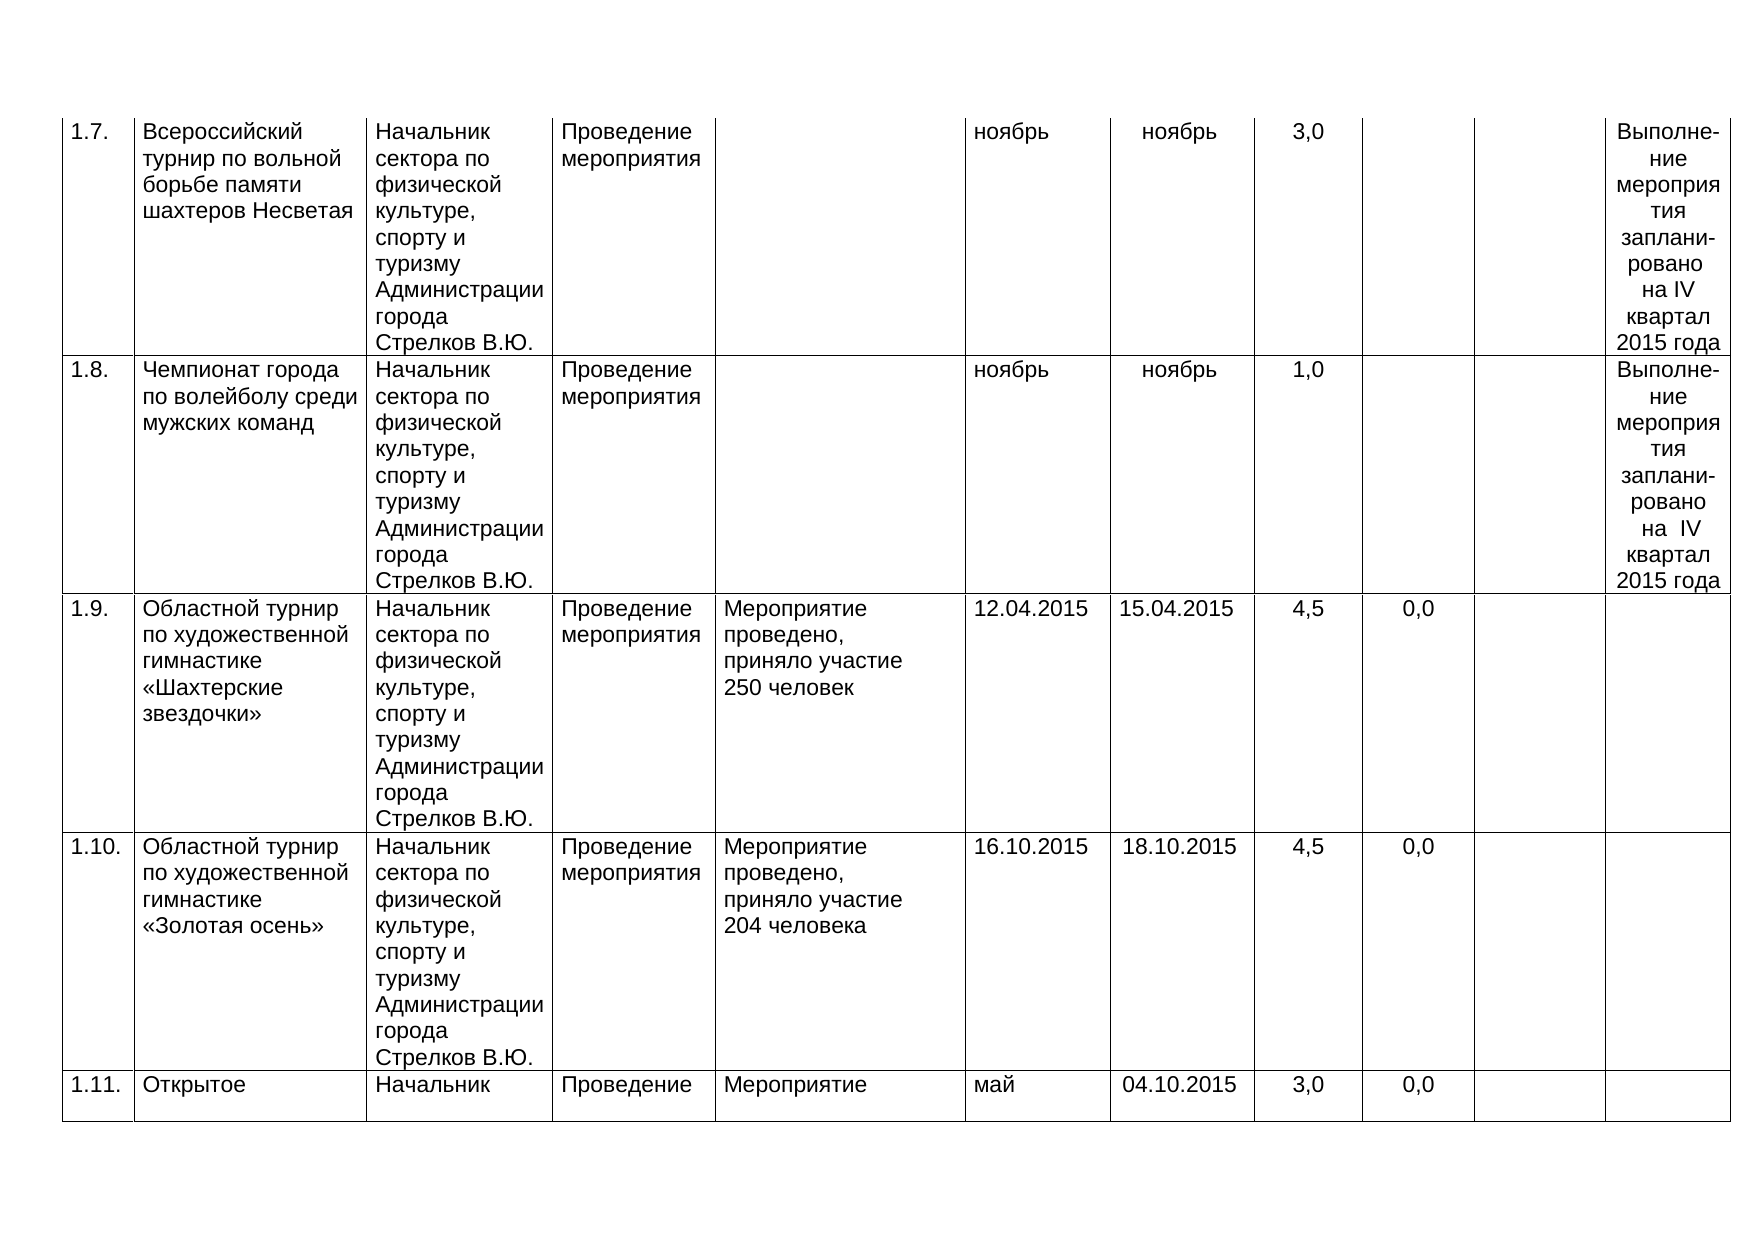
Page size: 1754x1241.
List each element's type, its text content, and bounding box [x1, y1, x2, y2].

table_cell [1363, 356, 1474, 593]
table_cell [1363, 118, 1474, 355]
table_cell [1475, 1071, 1605, 1121]
table_cell май [966, 1071, 1110, 1121]
table_cell ноябрь [1111, 118, 1254, 355]
table_cell Проведение мероприятия [553, 833, 715, 1070]
table_cell Мероприятие проведено, приняло участие 204 человека [716, 833, 965, 1070]
table_cell 0,0 [1363, 595, 1474, 832]
table_cell Чемпионат города по волейболу среди мужских команд [135, 356, 366, 593]
table_cell ноябрь [966, 118, 1110, 355]
table_cell 4,5 [1255, 833, 1362, 1070]
table_cell Проведение мероприятия [553, 356, 715, 593]
table_cell Начальник [367, 1071, 552, 1121]
table_cell 4,5 [1255, 595, 1362, 832]
table_cell [1475, 595, 1605, 832]
table_cell Проведение мероприятия [553, 595, 715, 832]
table_cell ноябрь [966, 356, 1110, 593]
table_cell [1606, 833, 1730, 1070]
table_cell Выполне-ние мероприятия заплани-ровано на IV квартал 2015 года [1606, 118, 1730, 355]
table_cell 12.04.2015 [966, 595, 1110, 832]
table_cell Мероприятие проведено, приняло участие 250 человек [716, 595, 965, 832]
table_cell 1,0 [1255, 356, 1362, 593]
table_cell 0,0 [1363, 1071, 1474, 1121]
table_cell 1.8. [63, 356, 133, 593]
table_cell [1475, 833, 1605, 1070]
table_cell 1.10. [63, 833, 133, 1070]
table_cell ноябрь [1111, 356, 1254, 593]
table_cell 15.04.2015 [1111, 595, 1254, 832]
table_cell Начальник сектора по физической культуре, спорту и туризму Администрации города Стрелков В.Ю. [367, 833, 552, 1070]
table_cell [1606, 595, 1730, 832]
table_cell Начальник сектора по физической культуре, спорту и туризму Администрации города Стрелков В.Ю. [367, 595, 552, 832]
table_cell Областной турнир по художественной гимнастике «Золотая осень» [135, 833, 366, 1070]
table_cell Проведение мероприятия [553, 118, 715, 355]
table_cell 0,0 [1363, 833, 1474, 1070]
table_cell 04.10.2015 [1111, 1071, 1254, 1121]
table_cell 3,0 [1255, 1071, 1362, 1121]
table_cell [716, 118, 965, 355]
table_cell Открытое [135, 1071, 366, 1121]
table_cell 3,0 [1255, 118, 1362, 355]
table_cell 16.10.2015 [966, 833, 1110, 1070]
table_cell 1.9. [63, 595, 133, 832]
table_cell [1606, 1071, 1730, 1121]
table_cell Выполне-ние мероприятия заплани-ровано на IV квартал 2015 года [1606, 356, 1730, 593]
table_cell 1.7. [63, 118, 133, 355]
table_cell Начальник сектора по физической культуре, спорту и туризму Администрации города Стрелков В.Ю. [367, 118, 552, 355]
table_cell 1.11. [63, 1071, 133, 1121]
table_cell Всероссийский турнир по вольной борьбе памяти шахтеров Несветая [135, 118, 366, 355]
table_cell Мероприятие [716, 1071, 965, 1121]
table_cell 18.10.2015 [1111, 833, 1254, 1070]
table_cell [1475, 356, 1605, 593]
table_cell [716, 356, 965, 593]
table_cell Областной турнир по художественной гимнастике «Шахтерские звездочки» [135, 595, 366, 832]
table_cell [1475, 118, 1605, 355]
table_cell Проведение [553, 1071, 715, 1121]
table_cell Начальник сектора по физической культуре, спорту и туризму Администрации города Стрелков В.Ю. [367, 356, 552, 593]
